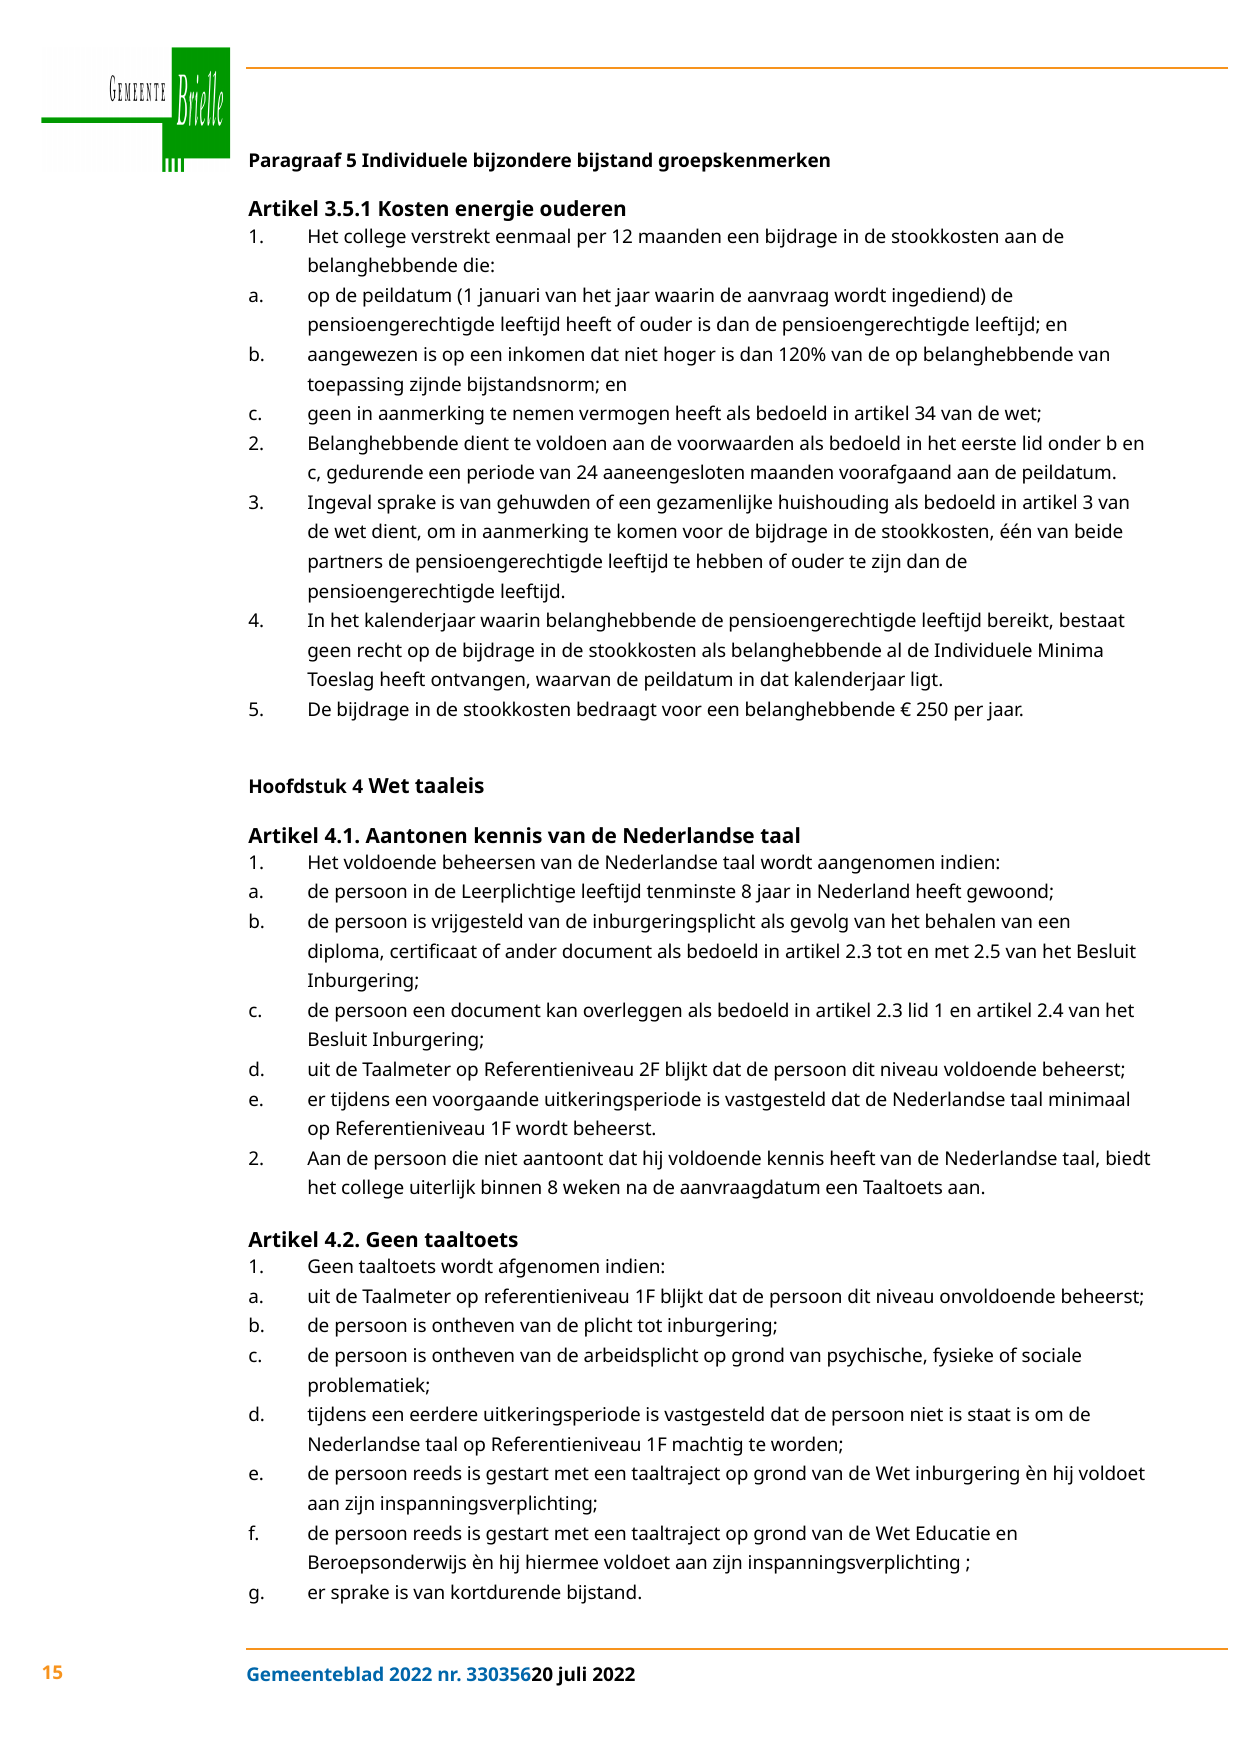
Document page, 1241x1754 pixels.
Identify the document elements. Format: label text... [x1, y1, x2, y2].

list In het kalenderjaar waarin belanghebbende de pensioengerechtigde leeftijd bereikt, bestaat geen recht op de bijdrage in de stookkosten als belanghebbende al de Individuele Minima Toeslag heeft ontvangen, waarvan de peildatum in dat kalenderjaar ligt. [248, 607, 1152, 692]
text Artikel 3.5.1 Kosten energie ouderen [248, 194, 1152, 223]
text Artikel 4.1. Aantonen kennis van de Nederlandse taal [248, 821, 1152, 849]
list Belanghebbende dient te voldoen aan de voorwaarden als bedoeld in het eerste lid onder b en c, gedurende een periode van 24 aaneengesloten maanden voorafgaand aan de peildatum. [248, 430, 1152, 485]
list de persoon is ontheven van de arbeidsplicht op grond van psychische, fysieke of sociale problematiek; [248, 1342, 1152, 1397]
list tijdens een eerdere uitkeringsperiode is vastgesteld dat de persoon niet is staat is om de Nederlandse taal op Referentieniveau 1F machtig te worden; [248, 1401, 1152, 1457]
list de persoon is ontheven van de plicht tot inburgering; [248, 1313, 1152, 1338]
list Het college verstrekt eenmaal per 12 maanden een bijdrage in de stookkosten aan de belanghebbende die: [248, 223, 1152, 278]
list de persoon reeds is gestart met een taaltraject op grond van de Wet inburgering èn hij voldoet aan zijn inspanningsverplichting; [248, 1461, 1152, 1516]
list de persoon reeds is gestart met een taaltraject op grond van de Wet Educatie en Beroepsonderwijs èn hij hiermee voldoet aan zijn inspanningsverplichting ; [248, 1520, 1152, 1575]
list Ingeval sprake is van gehuwden of een gezamenlijke huishouding als bedoeld in artikel 3 van de wet dient, om in aanmerking te komen voor de bijdrage in de stookkosten, één van beide partners de pensioengerechtigde leeftijd te hebben of ouder te zijn dan de pensioengerechtigde leeftijd. [248, 489, 1152, 604]
list Geen taaltoets wordt afgenomen indien: [248, 1253, 1152, 1279]
list de persoon een document kan overleggen als bedoeld in artikel 2.3 lid 1 en artikel 2.4 van het Besluit Inburgering; [248, 997, 1152, 1052]
text Paragraaf 5 Individuele bijzondere bijstand groepskenmerken [248, 145, 1152, 174]
list aangewezen is op een inkomen dat niet hoger is dan 120% van de op belanghebbende van toepassing zijnde bijstandsnorm; en [248, 341, 1152, 397]
text Artikel 4.2. Geen taaltoets [248, 1225, 1152, 1253]
picture [41, 47, 231, 172]
list Aan de persoon die niet aantoont dat hij voldoende kennis heeft van de Nederlandse taal, biedt het college uiterlijk binnen 8 weken na de aanvraagdatum een Taaltoets aan. [248, 1145, 1152, 1200]
list De bijdrage in de stookkosten bedraagt voor een belanghebbende € 250 per jaar. [248, 696, 1152, 722]
list geen in aanmerking te nemen vermogen heeft als bedoeld in artikel 34 van de wet; [248, 400, 1152, 426]
list de persoon is vrijgesteld van de inburgeringsplicht als gevolg van het behalen van een diploma, certificaat of ander document als bedoeld in artikel 2.3 tot en met 2.5 van het Besluit Inburgering; [248, 908, 1152, 993]
list er sprake is van kortdurende bijstand. [248, 1579, 1152, 1604]
list op de peildatum (1 januari van het jaar waarin de aanvraag wordt ingediend) de pensioengerechtigde leeftijd heeft of ouder is dan de pensioengerechtigde leeftijd; en [248, 282, 1152, 337]
list de persoon in de Leerplichtige leeftijd tenminste 8 jaar in Nederland heeft gewoond; [248, 879, 1152, 904]
list er tijdens een voorgaande uitkeringsperiode is vastgesteld dat de Nederlandse taal minimaal op Referentieniveau 1F wordt beheerst. [248, 1086, 1152, 1141]
text Hoofdstuk 4 Wet taaleis [248, 771, 1152, 800]
list uit de Taalmeter op Referentieniveau 2F blijkt dat de persoon dit niveau voldoende beheerst; [248, 1056, 1152, 1082]
list Het voldoende beheersen van de Nederlandse taal wordt aangenomen indien: [248, 849, 1152, 875]
list uit de Taalmeter op referentieniveau 1F blijkt dat de persoon dit niveau onvoldoende beheerst; [248, 1283, 1152, 1309]
